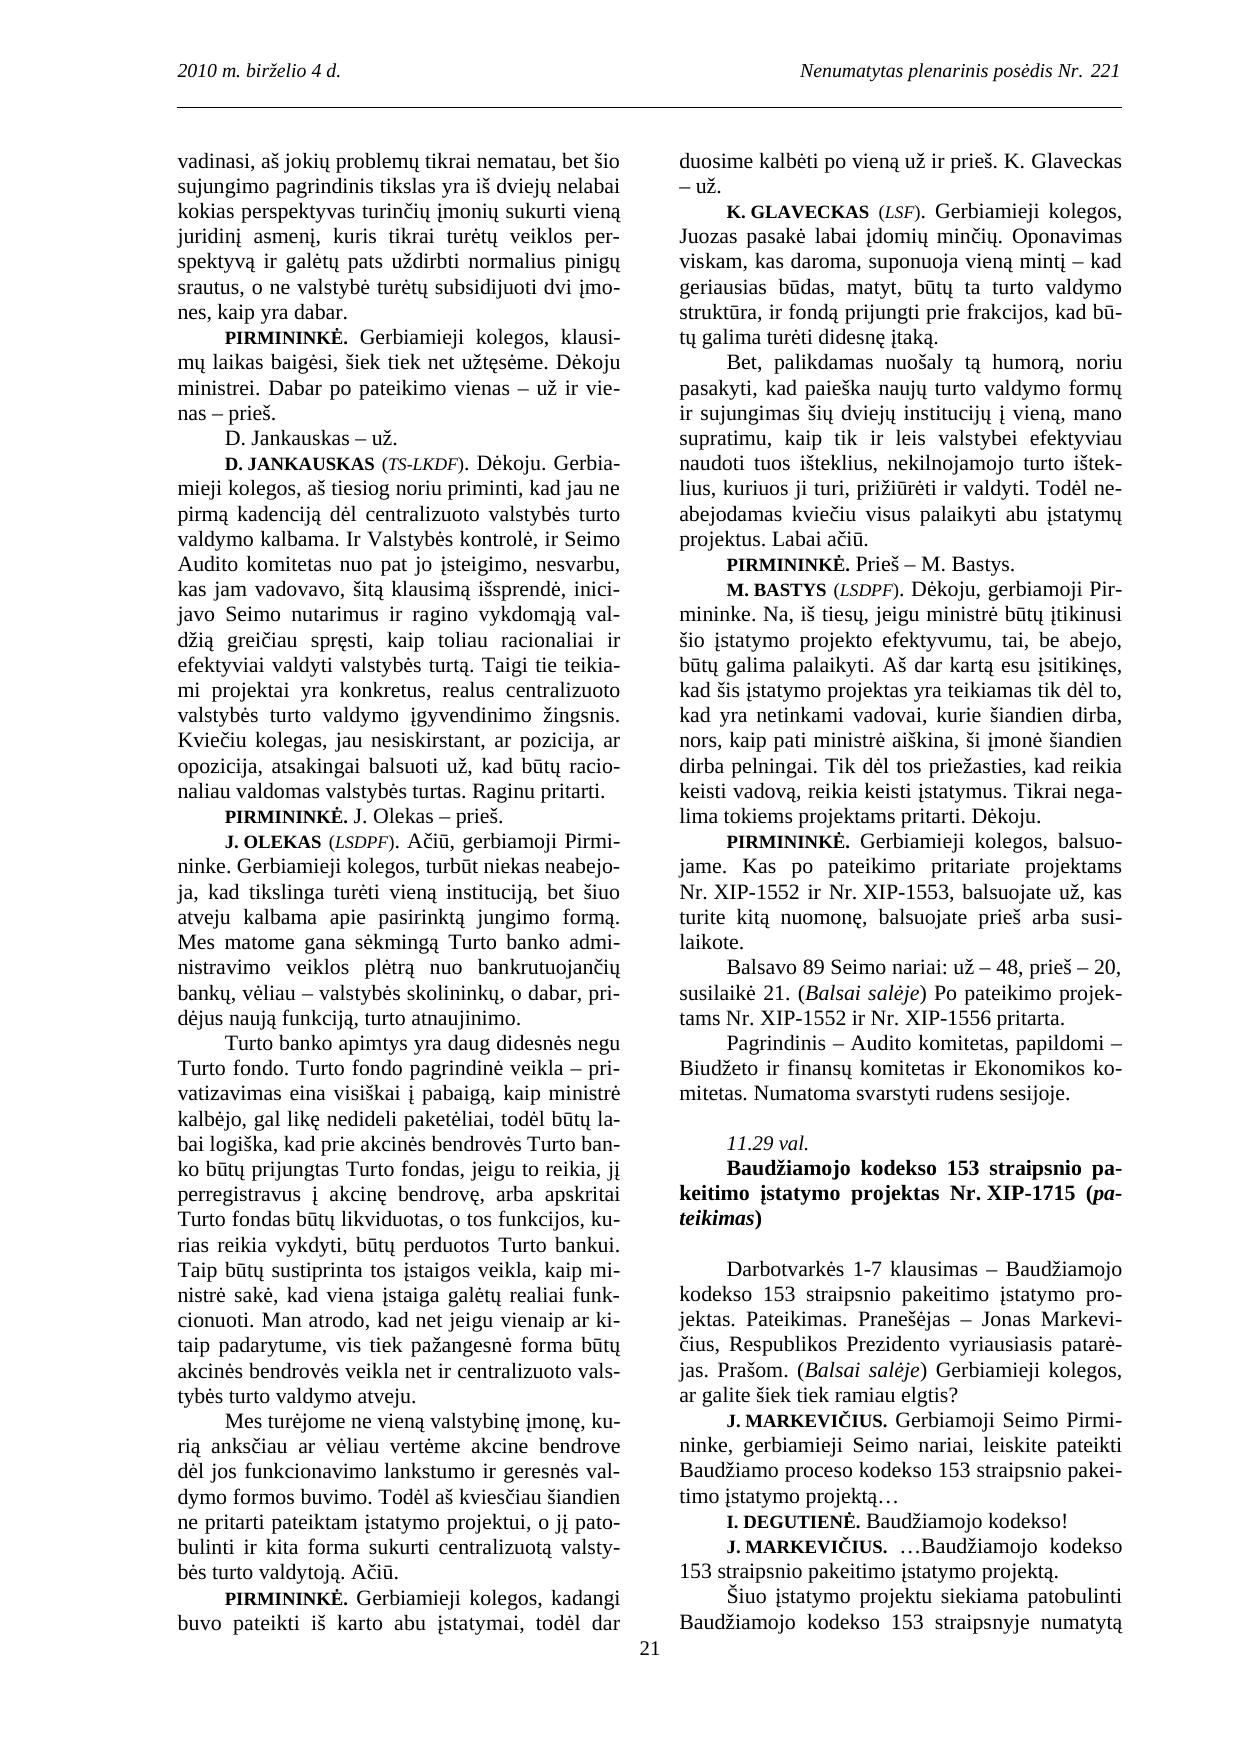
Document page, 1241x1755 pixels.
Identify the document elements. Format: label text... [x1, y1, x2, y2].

text 11.29 val. [726, 1131, 1122, 1155]
text PIRMININKĖ. Ger­bia­mie­ji ko­le­gos, bal­suo­ja­me. Kas po pa­tei­ki­mo pri­ta­ria­te pro­jek­tams Nr. XIP-1552 ir Nr. XIP-1553, bal­suo­ja­te už, kas tu­ri­te ki­tą nuo­mo­nę, bal­suo­ja­te prieš ar­ba su­si­laiko­te. [679, 828, 1122, 954]
text PIRMININKĖ. Ger­bia­mie­ji ko­le­gos, klau­si­mų lai­kas bai­gė­si, šiek tiek net už­tę­sė­me. Dė­ko­ju mi­nist­rei. Da­bar po pa­tei­ki­mo vie­nas – už ir vie­nas – prieš. [177, 324, 620, 425]
text Tur­to ban­ko ap­im­tys yra daug di­des­nės ne­gu Tur­to fon­do. Tur­to fon­do pa­grin­di­nė veik­la – pri­va­ti­za­vi­mas ei­na vi­siš­kai į pa­bai­gą, kaip mi­nist­rė kal­bė­jo, gal li­kę ne­di­de­li pa­ke­tė­liai, to­dėl bū­tų la­bai lo­giš­ka, kad prie ak­ci­nės ben­dro­vės Tur­to ban­ko bū­tų pri­jung­tas Tur­to fon­das, jei­gu to rei­kia, jį per­re­gist­ra­vus į ak­ci­nę ben­dro­vę, ar­ba ap­skri­tai Tur­to fon­das bū­tų lik­vi­duo­tas, o tos funk­ci­jos, ku­rias rei­kia vyk­dy­ti, bū­tų per­duo­tos Tur­to ban­kui. Taip bū­tų su­stip­rin­ta tos įstai­gos veik­la, kaip mi­nist­rė sa­kė, kad vie­na įstai­ga ga­lė­tų re­a­liai funk­cio­nuo­ti. Man at­ro­do, kad net jei­gu vie­naip ar ki­taip pa­da­ry­tu­me, vis tiek pa­žan­ges­nė for­ma bū­tų ak­ci­nės ben­dro­vės veik­la net ir cen­tra­li­zuo­to vals­ty­bės tur­to val­dy­mo at­ve­ju. [177, 1030, 620, 1408]
text PIRMININKĖ. Ger­bia­mie­ji ko­le­gos, ka­dan­gi bu­vo pa­teik­ti iš kar­to abu įsta­ty­mai, to­dėl dar [177, 1584, 620, 1635]
text Bet, pa­lik­da­mas nuo­ša­ly tą hu­mo­rą, no­riu pa­sa­ky­ti, kad pa­ieš­ka nau­jų tur­to val­dy­mo for­mų ir su­jun­gi­mas šių dvie­jų ins­ti­tu­ci­jų į vie­ną, ma­no su­pra­ti­mu, kaip tik ir leis vals­ty­bei efek­ty­viau nau­do­ti tuos iš­tek­lius, ne­kil­no­ja­mo­jo tur­to iš­tek­lius, ku­riuos ji tu­ri, pri­žiū­rė­ti ir val­dy­ti. To­dėl ne­abe­jo­da­mas kvie­čiu vi­sus pa­lai­ky­ti abu įsta­ty­mų pro­jek­tus. La­bai ačiū. [679, 349, 1122, 551]
text Šiuo įsta­ty­mo pro­jek­tu sie­kia­ma pa­to­bu­lin­ti Bau­džia­mo­jo ko­dek­so 153 straips­ny­je nu­ma­ty­tą [679, 1583, 1122, 1634]
text Bal­sa­vo 89 Sei­mo na­riai: už – 48, prieš – 20, su­si­lai­kė 21. (Bal­sai sa­lė­je) Po pa­tei­ki­mo pro­jek­tams Nr. XIP-1552 ir Nr. XIP-1556 pri­tar­ta. [679, 954, 1122, 1030]
text J. OLEKAS (LSDPF). Ačiū, ger­bia­mo­ji Pir­mi­nin­ke. Ger­bia­mie­ji ko­le­gos, tur­būt nie­kas ne­abe­jo­ja, kad tiks­lin­ga tu­rė­ti vie­ną ins­ti­tu­ci­ją, bet šiuo at­ve­ju kal­ba­ma apie pa­si­rink­tą jun­gi­mo for­mą. Mes ma­to­me ga­na sėk­min­gą Tur­to ban­ko ad­mi­nist­ra­vi­mo veik­los plėt­rą nuo ban­kru­tuo­jan­čių ban­kų, vė­liau – vals­ty­bės sko­li­nin­kų, o da­bar, pri­dė­jus nau­ją funk­ci­ją, tur­to at­nau­ji­ni­mo. [177, 828, 620, 1030]
text M. BASTYS (LSDPF). Dė­ko­ju, ger­bia­mo­ji Pir­mi­nin­ke. Na, iš tie­sų, jei­gu mi­nist­rė bū­tų įti­ki­nu­si šio įsta­ty­mo pro­jek­to efek­ty­vu­mu, tai, be abe­jo, bū­tų ga­li­ma pa­lai­ky­ti. Aš dar kar­tą esu įsi­ti­ki­nęs, kad šis įsta­ty­mo pro­jek­tas yra tei­kia­mas tik dėl to, kad yra ne­tin­ka­mi va­do­vai, ku­rie šian­dien dir­ba, nors, kaip pa­ti mi­nist­rė aiš­ki­na, ši įmo­nė šian­dien dir­ba pel­nin­gai. Tik dėl tos prie­žas­ties, kad rei­kia keis­ti va­do­vą, rei­kia keis­ti įsta­ty­mus. Tik­rai ne­ga­li­ma to­kiems pro­jek­tams pri­tar­ti. Dė­ko­ju. [679, 576, 1122, 828]
text D. JANKAUSKAS (TS-LKDF). Dė­ko­ju. Ger­bia­mie­ji ko­le­gos, aš tie­siog no­riu pri­min­ti, kad jau ne pir­mą ka­den­ci­ją dėl cen­tra­li­zuo­to vals­ty­bės tur­to val­dy­mo kal­ba­ma. Ir Vals­ty­bės kon­tro­lė, ir Sei­mo Au­di­to ko­mi­te­tas nuo pat jo įstei­gi­mo, ne­svar­bu, kas jam va­do­va­vo, ši­tą klau­si­mą iš­spren­dė, ini­ci­ja­vo Sei­mo nu­ta­ri­mus ir ra­gi­no vyk­do­mą­ją val­džią grei­čiau spręs­ti, kaip to­liau ra­cio­na­liai ir efek­ty­viai val­dy­ti vals­ty­bės tur­tą. Tai­gi tie tei­kia­mi pro­jek­tai yra kon­kre­tus, re­a­lus cen­tra­li­zuo­to vals­ty­bės tur­to val­dy­mo įgy­ven­di­ni­mo žings­nis. Kvie­čiu ko­le­gas, jau ne­si­skirs­tant, ar po­zi­ci­ja, ar opo­zi­ci­ja, at­sa­kin­gai bal­suo­ti už, kad bū­tų ra­cio­na­liau val­do­mas vals­ty­bės tur­tas. Ra­gi­nu pri­tar­ti. [177, 450, 620, 803]
text J. MARKEVIČIUS. Ger­bia­mo­ji Sei­mo Pir­mi­nin­ke, ger­bia­mie­ji Sei­mo na­riai, leis­ki­te pa­teik­ti Bau­džia­mo pro­ce­so ko­dek­so 153 straips­nio pa­kei­ti­mo įsta­ty­mo pro­jek­tą… [679, 1407, 1122, 1508]
text va­di­na­si, aš jo­kių pro­ble­mų tik­rai ne­ma­tau, bet šio su­jun­gi­mo pa­grin­di­nis tiks­las yra iš dvie­jų ne­la­bai ko­kias per­spek­ty­vas tu­rin­čių įmo­nių su­kur­ti vie­ną ju­ri­di­nį as­me­nį, ku­ris tik­rai tu­rė­tų veik­los per­spek­ty­vą ir ga­lė­tų pats už­dirb­ti nor­ma­lius pi­ni­gų srau­tus, o ne vals­ty­bė tu­rė­tų sub­si­di­juo­ti dvi įmo­nes, kaip yra da­bar. [177, 148, 620, 324]
text K. GLAVECKAS (LSF). Ger­bia­mie­ji ko­le­gos, Juo­zas pa­sa­kė la­bai įdo­mių min­čių. Opo­na­vi­mas vis­kam, kas da­ro­ma, su­po­nuo­ja vie­ną min­tį – kad ge­riau­sias bū­das, ma­tyt, bū­tų ta tur­to val­dy­mo struk­tū­ra, ir fon­dą pri­jung­ti prie frak­ci­jos, kad bū­tų ga­li­ma tu­rė­ti di­des­nę įta­ką. [679, 198, 1122, 349]
text Dar­bo­tvarkės 1-7 klau­si­mas – Bau­džia­mo­jo ko­dek­so 153 straips­nio pa­kei­ti­mo įsta­ty­mo pro­jek­tas. Pa­tei­ki­mas. Pra­ne­šė­jas – Jo­nas Mar­ke­vi­čius, Res­pub­li­kos Pre­zi­den­to vy­riau­sia­sis pa­ta­rė­jas. Pra­šom. (Bal­sai sa­lė­je) Ger­bia­mie­ji ko­le­gos, ar ga­li­te šiek tiek ra­miau elg­tis? [679, 1256, 1122, 1407]
text Mes tu­rė­jo­me ne vie­ną vals­ty­bi­nę įmo­nę, ku­rią anks­čiau ar vė­liau ver­tė­me ak­ci­ne ben­dro­ve dėl jos funk­cio­na­vi­mo lanks­tu­mo ir ge­res­nės val­dy­mo for­mos bu­vi­mo. To­dėl aš kvies­čiau šian­dien ne pri­tar­ti pa­teik­tam įsta­ty­mo pro­jek­tui, o jį pa­to­bu­lin­ti ir ki­ta for­ma su­kur­ti cen­tra­li­zuo­tą vals­ty­bės tur­to val­dy­to­ją. Ačiū. [177, 1408, 620, 1584]
text I. DEGUTIENĖ. Bau­džia­mo­jo ko­dek­so! [679, 1508, 1122, 1533]
text D. Jan­kaus­kas – už. [177, 425, 620, 450]
text Bau­džia­mo­jo ko­dek­so 153 straips­nio pa­kei­ti­mo įsta­ty­mo pro­jek­tas Nr. XIP-1715 (pa­tei­ki­mas) [679, 1155, 1122, 1231]
text Pa­grin­di­nis – Au­di­to ko­mi­te­tas, pa­pil­do­mi – Biu­dže­to ir fi­nan­sų ko­mi­te­tas ir Eko­no­mi­kos ko­mi­te­tas. Nu­ma­to­ma svars­ty­ti ru­dens se­si­jo­je. [679, 1030, 1122, 1106]
text J. MARKEVIČIUS. …Bau­džia­mo­jo ko­dek­so 153 straips­nio pa­kei­ti­mo įsta­ty­mo pro­jek­tą. [679, 1533, 1122, 1583]
text PIRMININKĖ. Prieš – M. Bas­tys. [679, 551, 1122, 576]
text duo­si­me kal­bė­ti po vie­ną už ir prieš. K. Gla­vec­kas – už. [679, 148, 1122, 198]
text PIRMININKĖ. J. Ole­kas – prieš. [177, 803, 620, 828]
